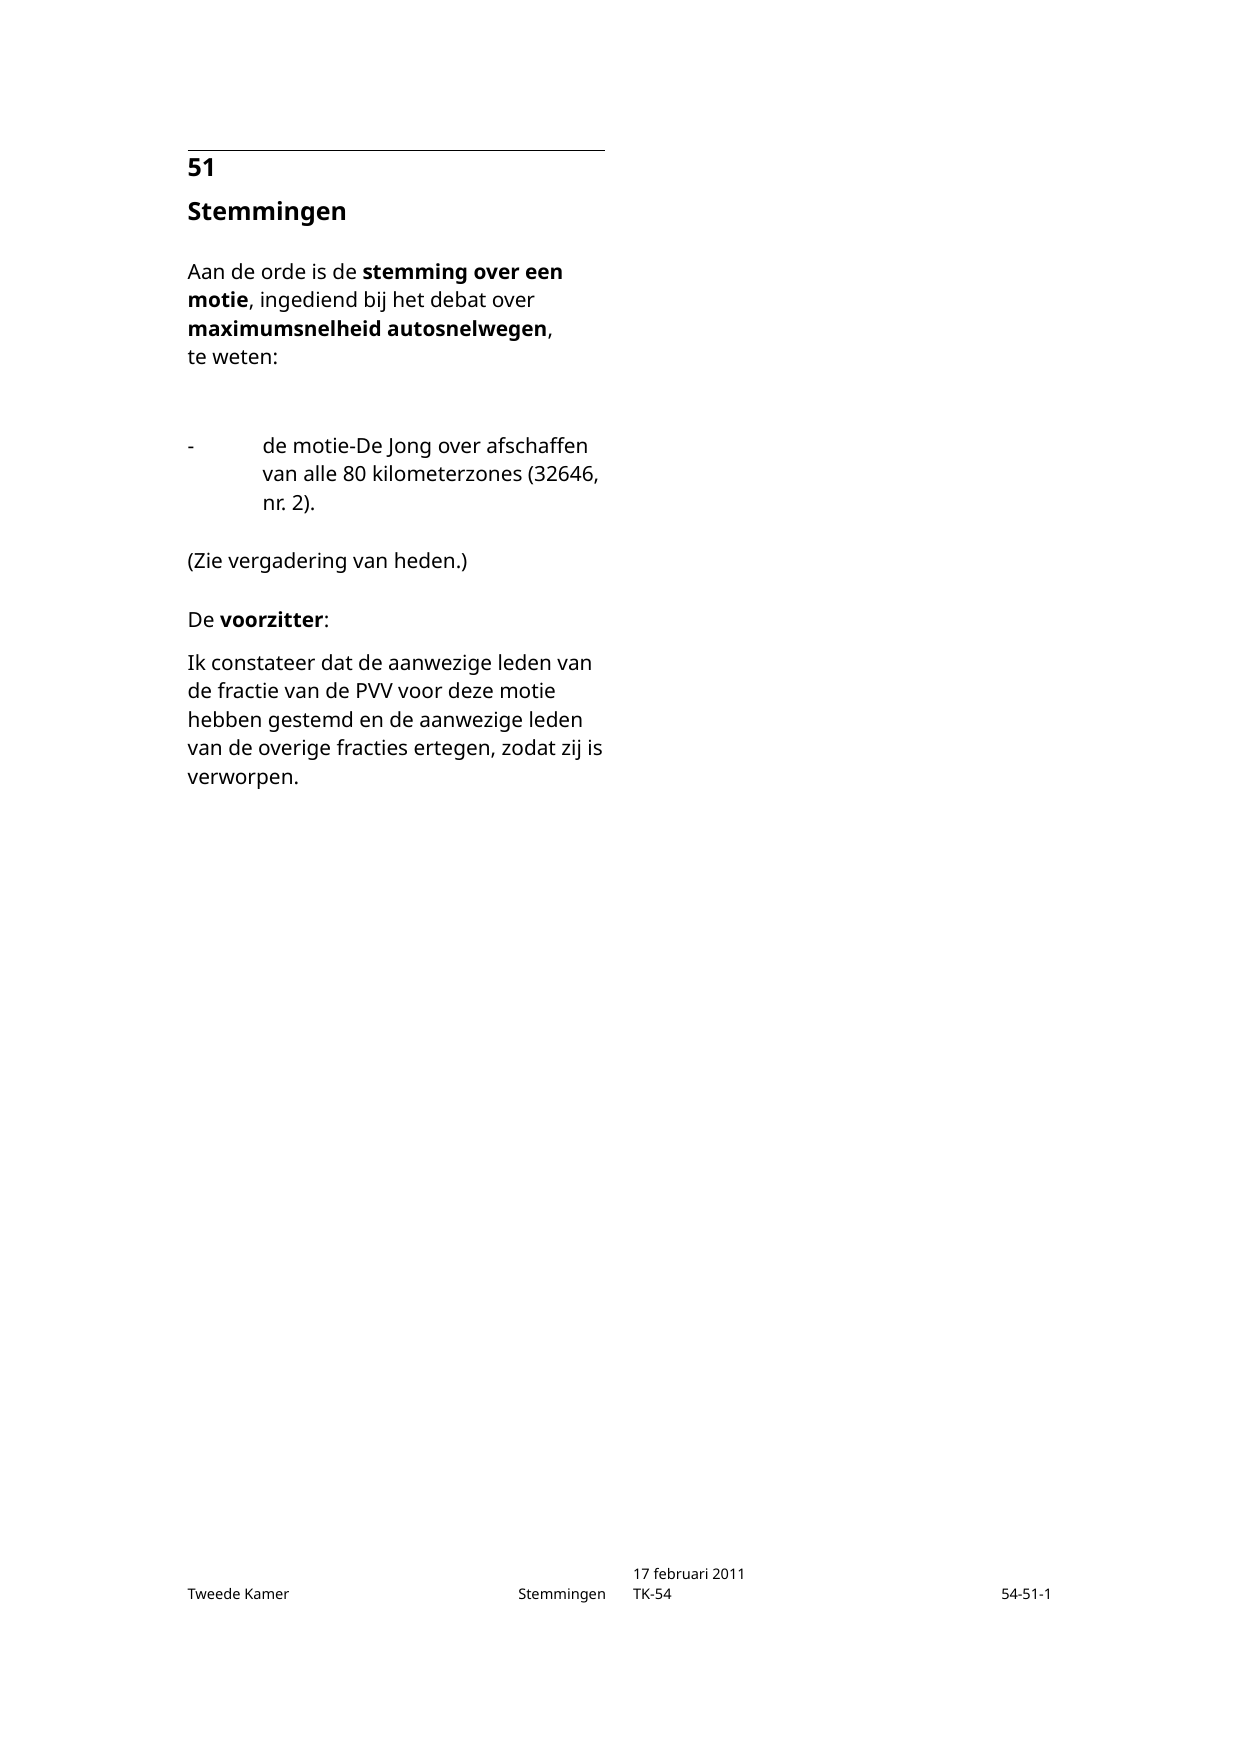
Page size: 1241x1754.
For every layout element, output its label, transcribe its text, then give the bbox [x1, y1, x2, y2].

text te weten: [187, 342, 605, 371]
text 51 [187, 151, 605, 184]
text Ik constateer dat de aanwezige leden van de fractie van de PVV voor deze motie hebben gestemd en de aanwezige leden van de overige fracties ertegen, zodat zij is verworpen. [187, 648, 605, 790]
text Stemmingen [187, 193, 605, 227]
text Aan de orde is de stemming over een motie, ingediend bij het debat over maximumsnelheid autosnelwegen, [187, 257, 605, 342]
text (Zie vergadering van heden.) [187, 546, 605, 575]
text De voorzitter: [187, 605, 605, 633]
list de motie-De Jong over afschaffen van alle 80 kilometerzones (32646, nr. 2). [187, 431, 605, 516]
